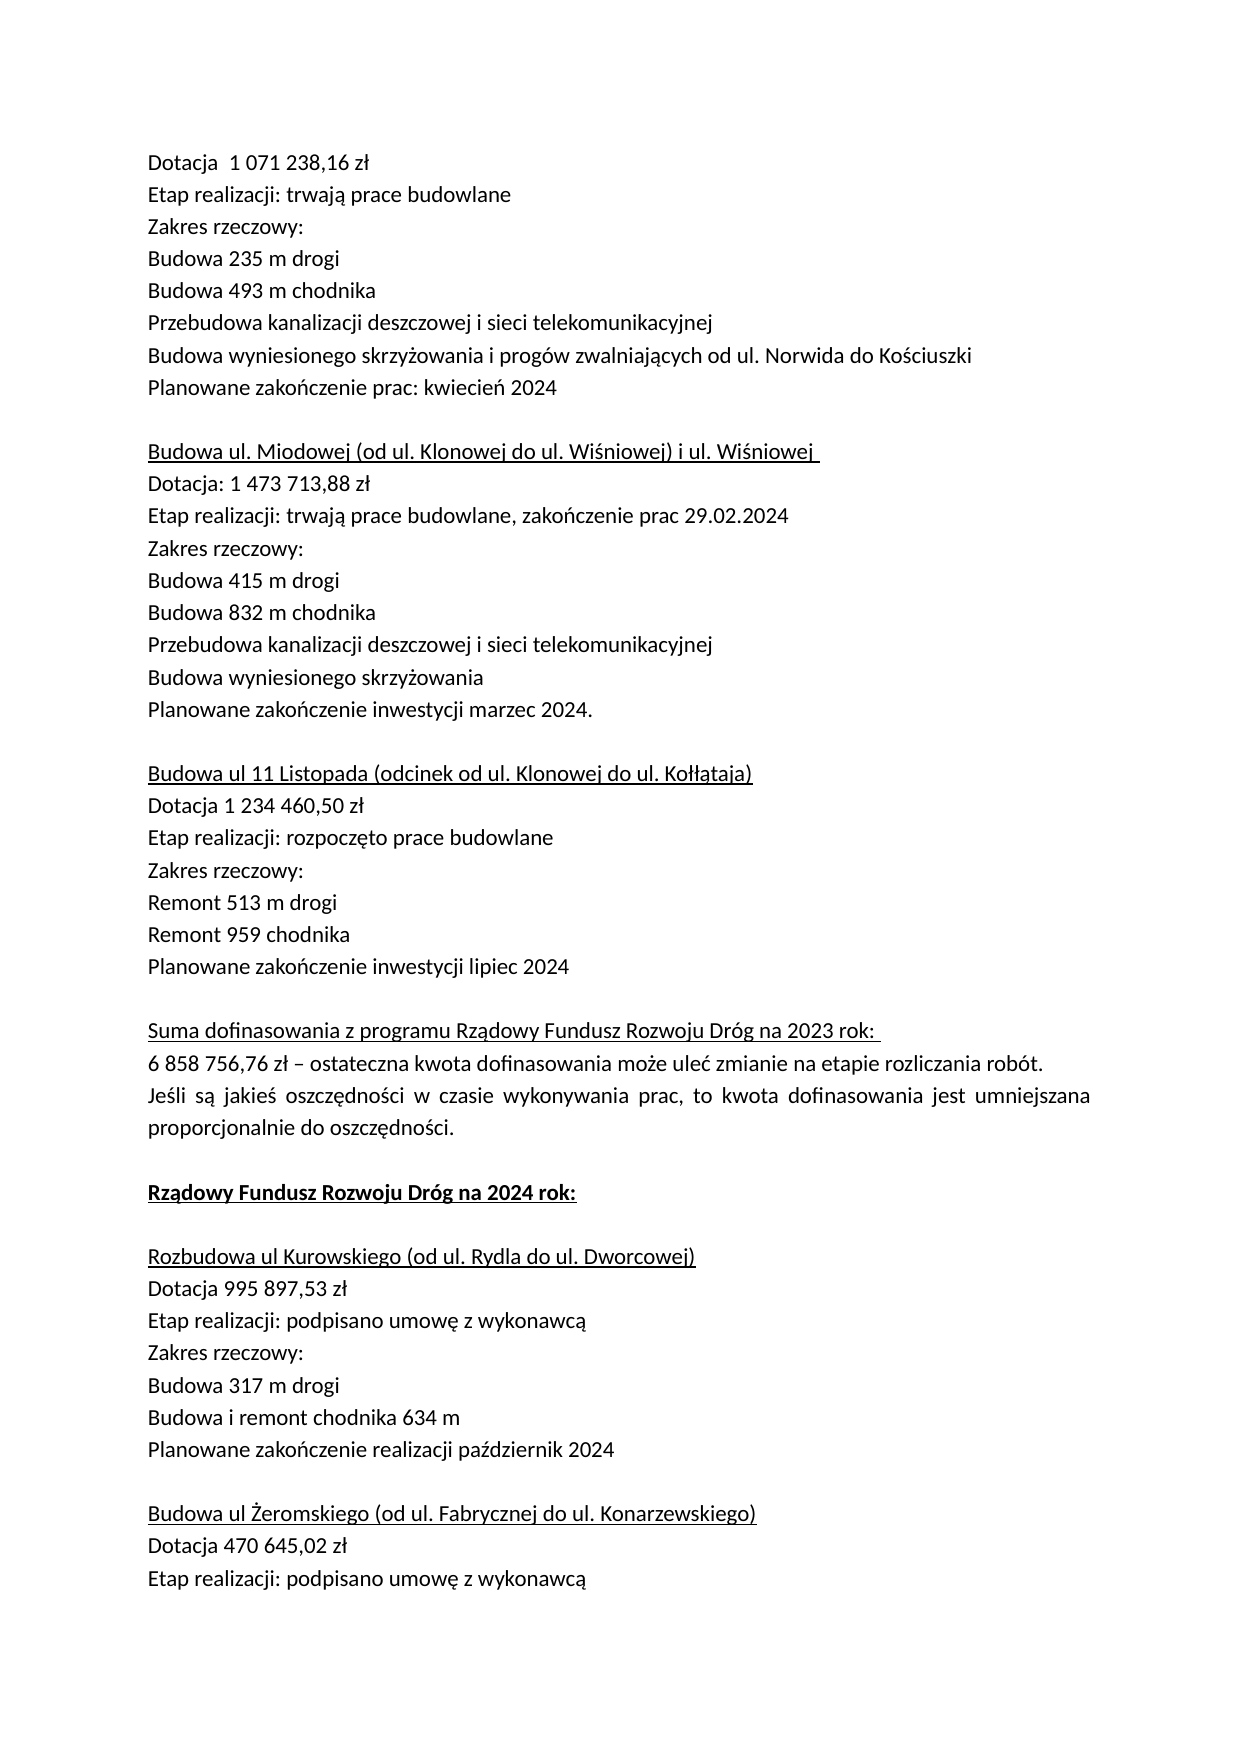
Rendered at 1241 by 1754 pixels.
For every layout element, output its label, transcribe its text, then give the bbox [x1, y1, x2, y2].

text Etap realizacji: rozpoczęto prace budowlane [148, 823, 1093, 852]
text Budowa 415 m drogi [148, 566, 1093, 594]
text Dotacja 1 071 238,16 zł [148, 148, 1093, 176]
text Etap realizacji: podpisano umowę z wykonawcą [148, 1564, 1093, 1592]
text Budowa ul 11 Listopada (odcinek od ul. Klonowej do ul. Kołłątaja) [148, 759, 1093, 787]
text Dotacja 1 234 460,50 zł [148, 791, 1093, 819]
text Remont 513 m drogi [148, 888, 1093, 916]
text Zakres rzeczowy: [148, 534, 1093, 562]
text Planowane zakończenie inwestycji lipiec 2024 [148, 952, 1093, 980]
text 6 858 756,76 zł – ostateczna kwota dofinasowania może uleć zmianie na etapie rozliczania robót. [148, 1049, 1093, 1077]
text Zakres rzeczowy: [148, 856, 1093, 884]
text Dotacja: 1 473 713,88 zł [148, 469, 1093, 497]
text Budowa 493 m chodnika [148, 276, 1093, 304]
text Zakres rzeczowy: [148, 1338, 1093, 1367]
text Budowa ul. Miodowej (od ul. Klonowej do ul. Wiśniowej) i ul. Wiśniowej [148, 437, 1093, 465]
text Rządowy Fundusz Rozwoju Dróg na 2024 rok: [148, 1178, 1093, 1206]
text Dotacja 995 897,53 zł [148, 1274, 1093, 1302]
text Budowa 832 m chodnika [148, 598, 1093, 626]
text Budowa wyniesionego skrzyżowania i progów zwalniających od ul. Norwida do Kościuszki [148, 341, 1093, 369]
text Zakres rzeczowy: [148, 212, 1093, 240]
text Budowa 235 m drogi [148, 244, 1093, 272]
text Budowa wyniesionego skrzyżowania [148, 663, 1093, 691]
text Dotacja 470 645,02 zł [148, 1532, 1093, 1560]
text Etap realizacji: podpisano umowę z wykonawcą [148, 1306, 1093, 1334]
text Etap realizacji: trwają prace budowlane, zakończenie prac 29.02.2024 [148, 502, 1093, 530]
text Rozbudowa ul Kurowskiego (od ul. Rydla do ul. Dworcowej) [148, 1242, 1093, 1270]
text Planowane zakończenie realizacji październik 2024 [148, 1435, 1093, 1463]
text Suma dofinasowania z programu Rządowy Fundusz Rozwoju Dróg na 2023 rok: [148, 1017, 1093, 1045]
text Jeśli są jakieś oszczędności w czasie wykonywania prac, to kwota dofinasowania jest umniejszana proporcjonalnie do oszczędności. [148, 1081, 1093, 1141]
text Budowa ul Żeromskiego (od ul. Fabrycznej do ul. Konarzewskiego) [148, 1499, 1093, 1527]
text Planowane zakończenie prac: kwiecień 2024 [148, 373, 1093, 401]
text Budowa 317 m drogi [148, 1371, 1093, 1399]
text Remont 959 chodnika [148, 920, 1093, 948]
text Etap realizacji: trwają prace budowlane [148, 180, 1093, 208]
text Planowane zakończenie inwestycji marzec 2024. [148, 695, 1093, 723]
text Budowa i remont chodnika 634 m [148, 1403, 1093, 1431]
text Przebudowa kanalizacji deszczowej i sieci telekomunikacyjnej [148, 308, 1093, 337]
text Przebudowa kanalizacji deszczowej i sieci telekomunikacyjnej [148, 630, 1093, 658]
